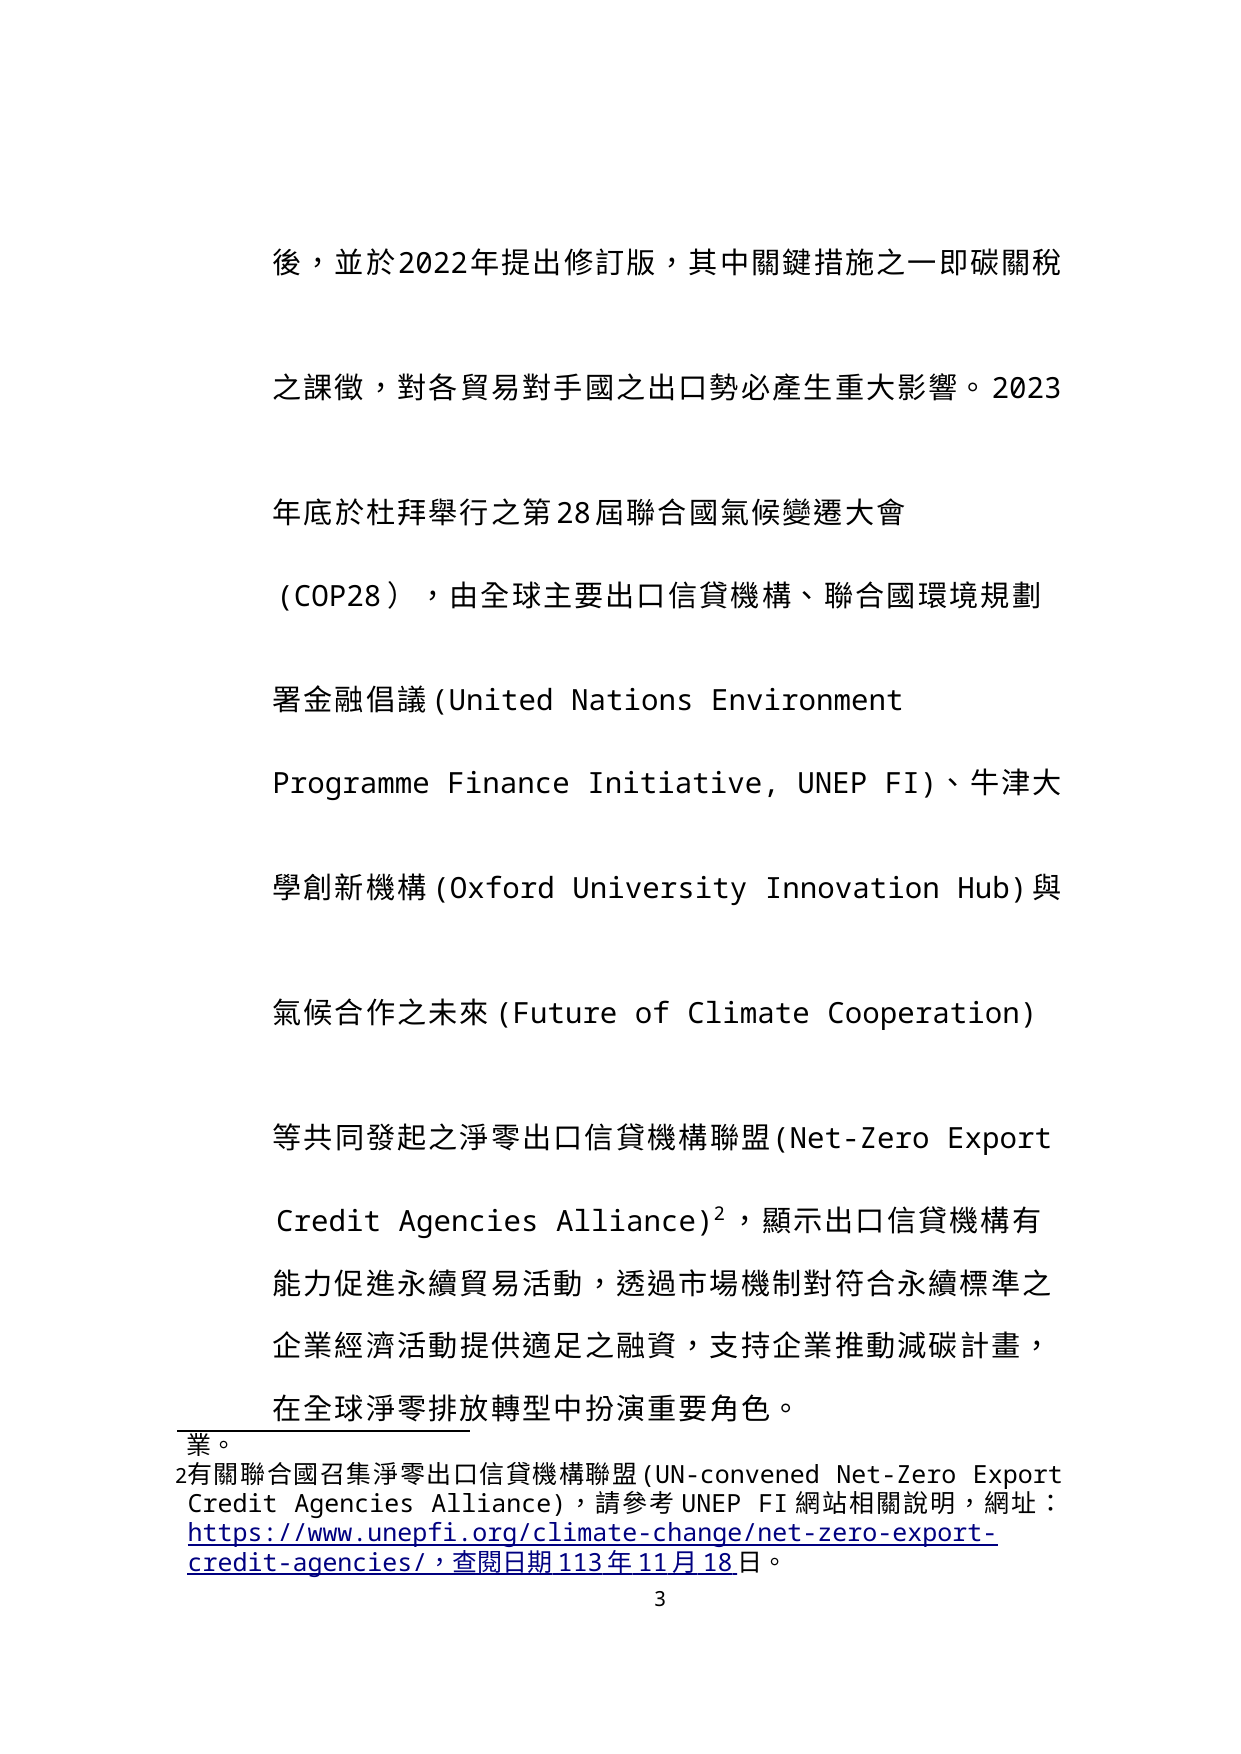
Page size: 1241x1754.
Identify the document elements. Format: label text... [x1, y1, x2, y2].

text 近年面對氣候變遷加劇對人類經濟生活之衝擊，在因應作為方面，自1997年之京都議定書(Kyoto Protocol)至2015年之巴黎協定(Paris Agreement)均倡議降低碳排之目標，2021年舉辦之第26屆聯合國氣候變遷大會(COP26)會議宣言進一步促使低碳轉型經濟成為國際經濟發展之主流趨勢。在此同時，歐盟公布「碳邊境調整機制(Carbon Border Adjustment Mechanism ,CBAM)」後，並於2022年提出修訂版，其中關鍵措施之一即碳關稅之課徵，對各貿易對手國之出口勢必產生重大影響。2023年底於杜拜舉行之第28屆聯合國氣候變遷大會(COP28），由全球主要出口信貸機構、聯合國環境規劃署金融倡議(United Nations Environment Programme Finance Initiative, UNEP FI)、牛津大學創新機構(Oxford University Innovation Hub)與氣候合作之未來(Future of Climate Cooperation)等共同發起之淨零出口信貸機構聯盟(Net-Zero Export Credit Agencies Alliance)，顯示出口信貸機構有能力促進永續貿易活動，透過市場機制對符合永續標準之企業經濟活動提供適足之融資，支持企業推動減碳計畫，在全球淨零排放轉型中扮演重要角色。 [266, 177, 1063, 1427]
text 所謂CBAM是歐盟為有效降低碳排，對進口至當地碳密集型產品，依據碳排放量，進口商需完成採購相對應的CBAM憑證（CBAM Certificate），產品才能進入歐盟。惟倘非歐盟之生產商，只要提供產品在非歐盟國家已依碳價格支付費用之相關證明，進口商則可以抵消歐盟CBAM憑證之採購費用。2023年起逐步實施之CBAM，初期管制範圍僅限水泥、電力、肥料、鋼鐵、鋁業等五大高碳排產業。 [178, 1431, 1063, 1460]
text 有關聯合國召集淨零出口信貸機構聯盟(UN-convened Net-Zero Export Credit Agencies Alliance)，請參考UNEP FI網站相關說明，網址：https://www.unepfi.org/climate-change/net-zero-export-credit-agencies/，查閱日期113年11月18日。 [174, 1460, 1063, 1577]
